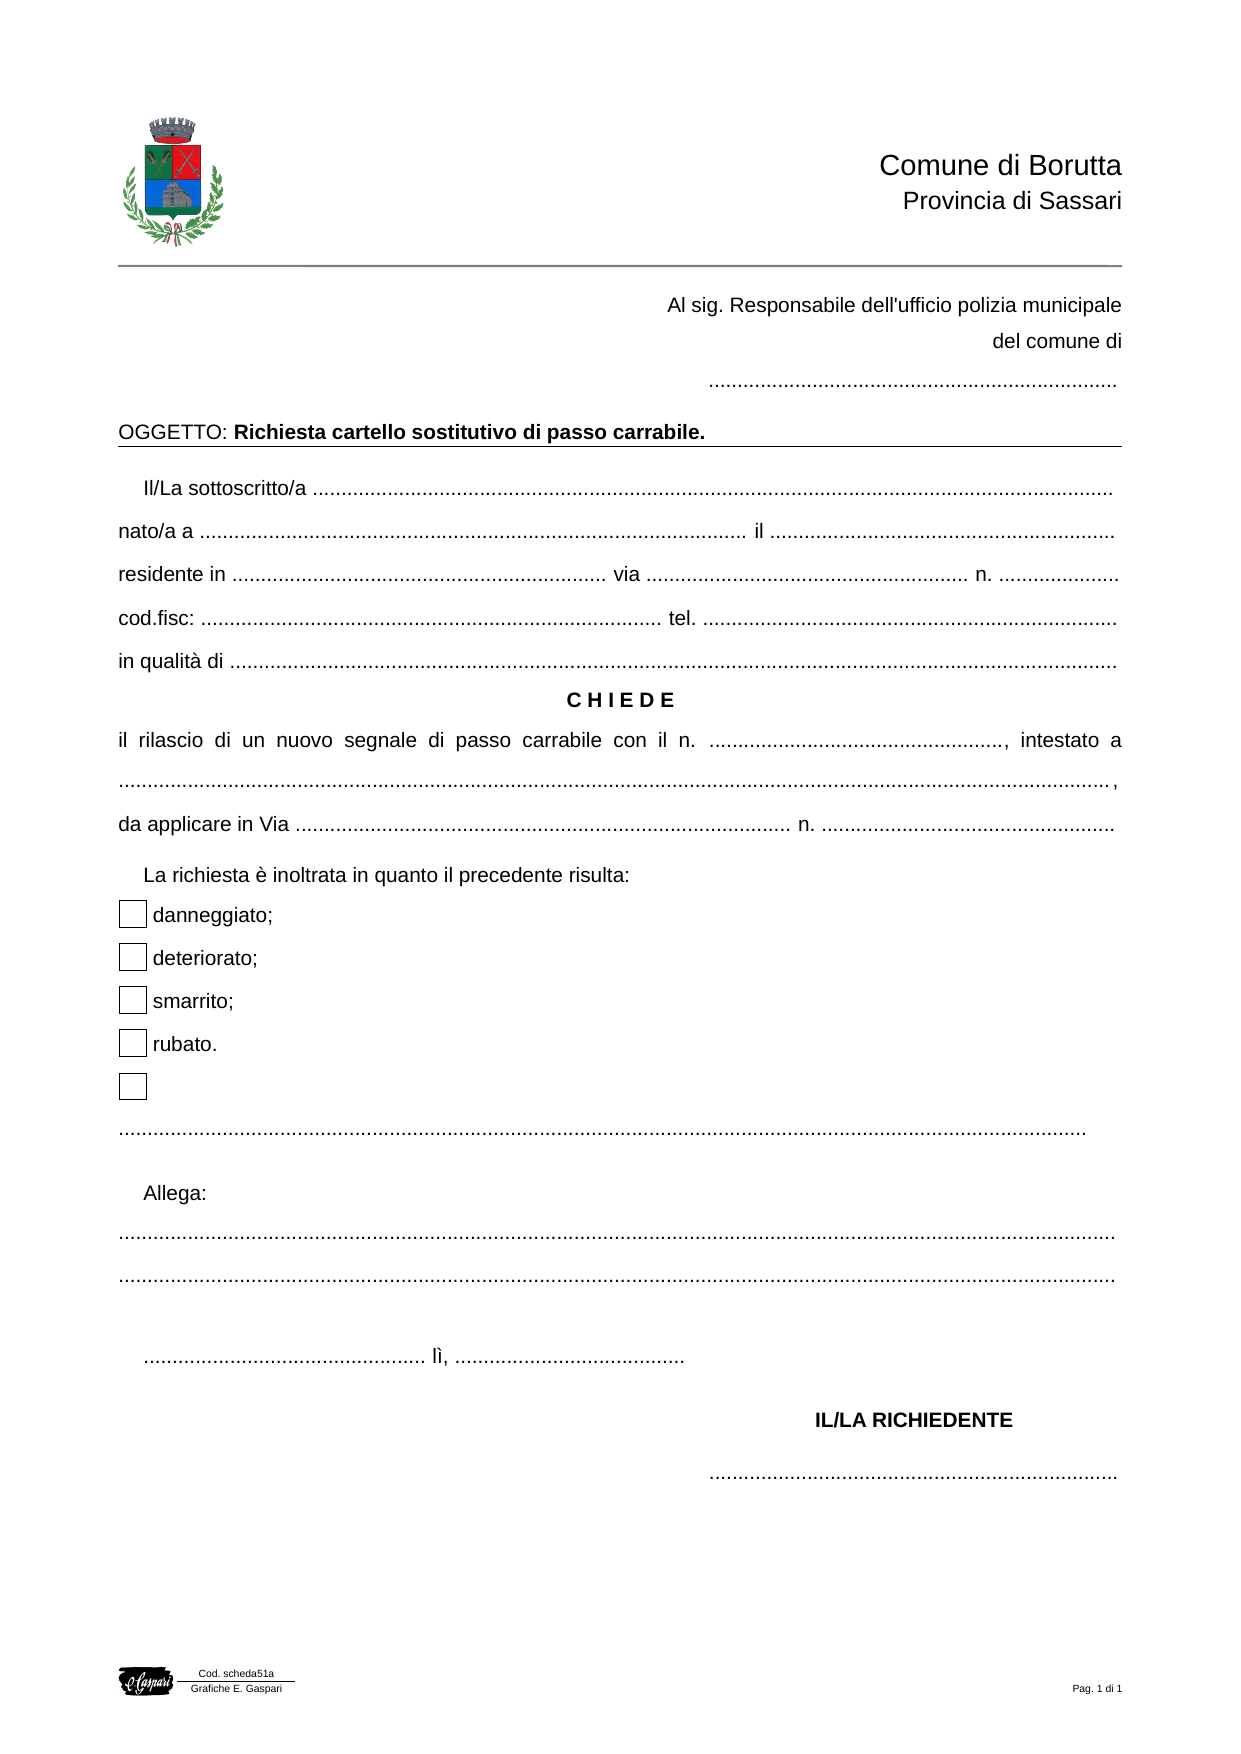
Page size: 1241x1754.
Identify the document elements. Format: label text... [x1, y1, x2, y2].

text Comune di Borutta [224, 148, 1122, 181]
text nato/a a ............................................................................................... il ............................................................ [118, 515, 1122, 544]
text deteriorato; [118, 942, 1122, 971]
text Al sig. Responsabile dell'ufficio polizia municipale del comune di [531, 293, 1122, 352]
text ............................................................................................................................................................................. [118, 1259, 1122, 1288]
text IL/LA RICHIEDENTE [706, 1408, 1122, 1432]
text ....................................................................... [708, 364, 1122, 393]
text rubato. [118, 1028, 1122, 1057]
text da applicare in Via ...................................................................................... n. ................................................... [118, 808, 1122, 836]
text danneggiato; [118, 899, 1122, 928]
text La richiesta è inoltrata in quanto il precedente risulta: [118, 863, 1122, 887]
text ................................................. lì, ........................................ [143, 1340, 1122, 1369]
text OGGETTO: Richiesta cartello sostitutivo di passo carrabile. [118, 420, 1122, 446]
text C H I E D E [118, 688, 1122, 712]
text ............................................................................................................................................................................. [118, 1216, 1122, 1245]
text il rilascio di un nuovo segnale di passo carrabile con il n. ..................................................., intestato a ............................................................................................................................................................................, [118, 724, 1122, 793]
text residente in ................................................................. via ........................................................ n. ..................... [118, 558, 1122, 587]
text ........................................................................................................................................................................ [118, 1072, 1122, 1141]
picture [122, 117, 224, 248]
text ....................................................................... [706, 1456, 1122, 1485]
picture [118, 1666, 174, 1696]
text Allega: [118, 1181, 1122, 1204]
text in qualità di .......................................................................................................................................................... [118, 645, 1122, 673]
text Provincia di Sassari [224, 186, 1122, 215]
text smarrito; [118, 985, 1122, 1014]
text cod.fisc: ................................................................................ tel. ........................................................................ [118, 602, 1122, 630]
text Il/La sottoscritto/a ........................................................................................................................................... [118, 472, 1122, 501]
